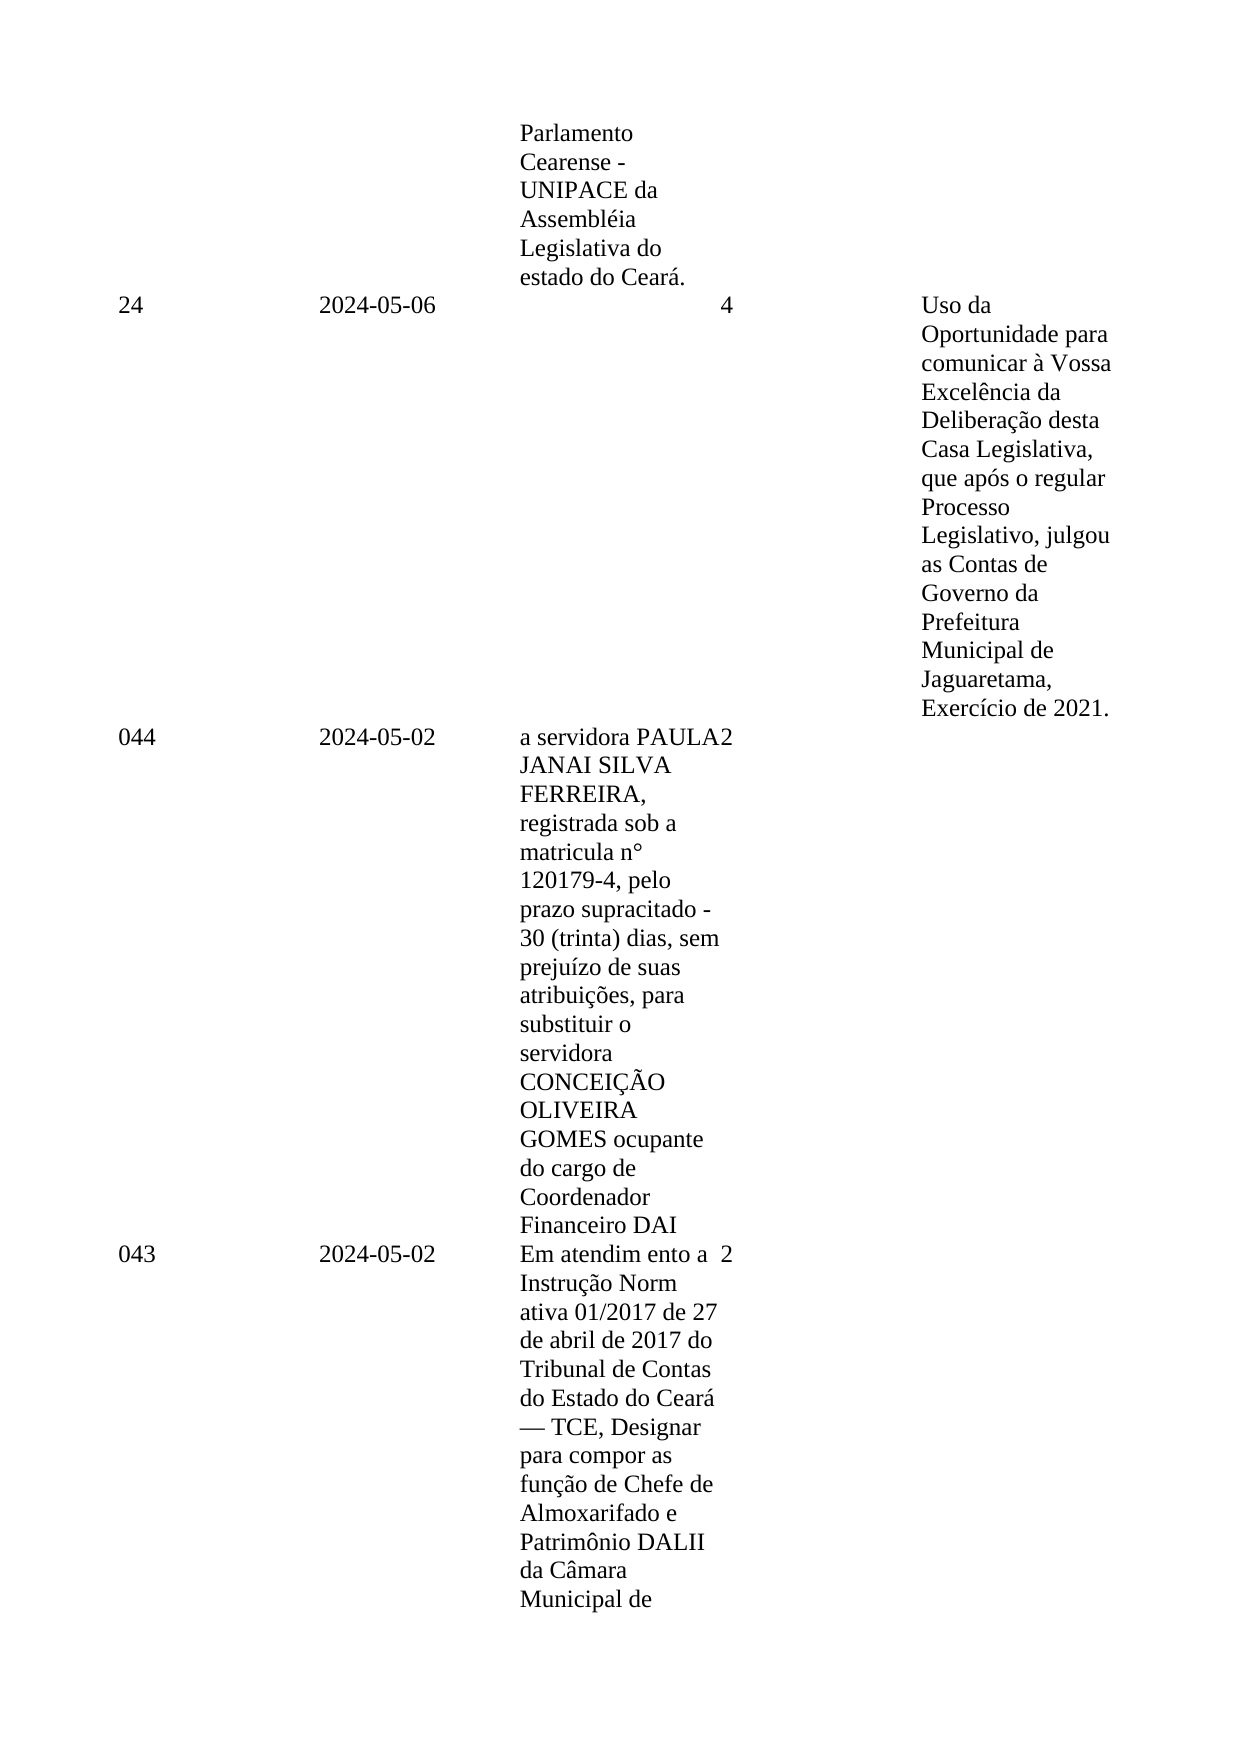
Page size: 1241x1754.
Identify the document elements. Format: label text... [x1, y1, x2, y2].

table_cell [319, 118, 519, 291]
table_cell [921, 118, 1122, 291]
table_cell 2024-05-02 [319, 1239, 519, 1613]
table_cell [118, 118, 319, 291]
table_cell 4 [720, 291, 921, 722]
table_cell Parlamento Cearense - UNIPACE da Assembléia Legislativa do estado do Ceará. [520, 118, 720, 291]
table_cell 044 [118, 722, 319, 1239]
table_cell Em atendim ento a Instrução Norm ativa 01/2017 de 27 de abril de 2017 do Tribunal de Contas do Estado do Ceará — TCE, Designar para compor as função de Chefe de Almoxarifado e Patrimônio DALII da Câmara Municipal de [520, 1239, 720, 1613]
table_cell 24 [118, 291, 319, 722]
table_cell a servidora PAULA JANAI SILVA FERREIRA, registrada sob a matricula n° 120179-4, pelo prazo supracitado - 30 (trinta) dias, sem prejuízo de suas atribuições, para substituir o servidora CONCEIÇÃO OLIVEIRA GOMES ocupante do cargo de Coordenador Financeiro DAI [520, 722, 720, 1239]
table_cell Uso da Oportunidade para comunicar à Vossa Excelência da Deliberação desta Casa Legislativa, que após o regular Processo Legislativo, julgou as Contas de Governo da Prefeitura Municipal de Jaguaretama, Exercício de 2021. [921, 291, 1122, 722]
table_cell 2 [720, 1239, 921, 1613]
table_cell [720, 118, 921, 291]
table_cell [921, 1239, 1122, 1613]
table_cell 2 [720, 722, 921, 1239]
table_cell 2024-05-06 [319, 291, 519, 722]
table_cell [921, 722, 1122, 1239]
table_cell 043 [118, 1239, 319, 1613]
table_cell [520, 291, 720, 722]
table_cell 2024-05-02 [319, 722, 519, 1239]
